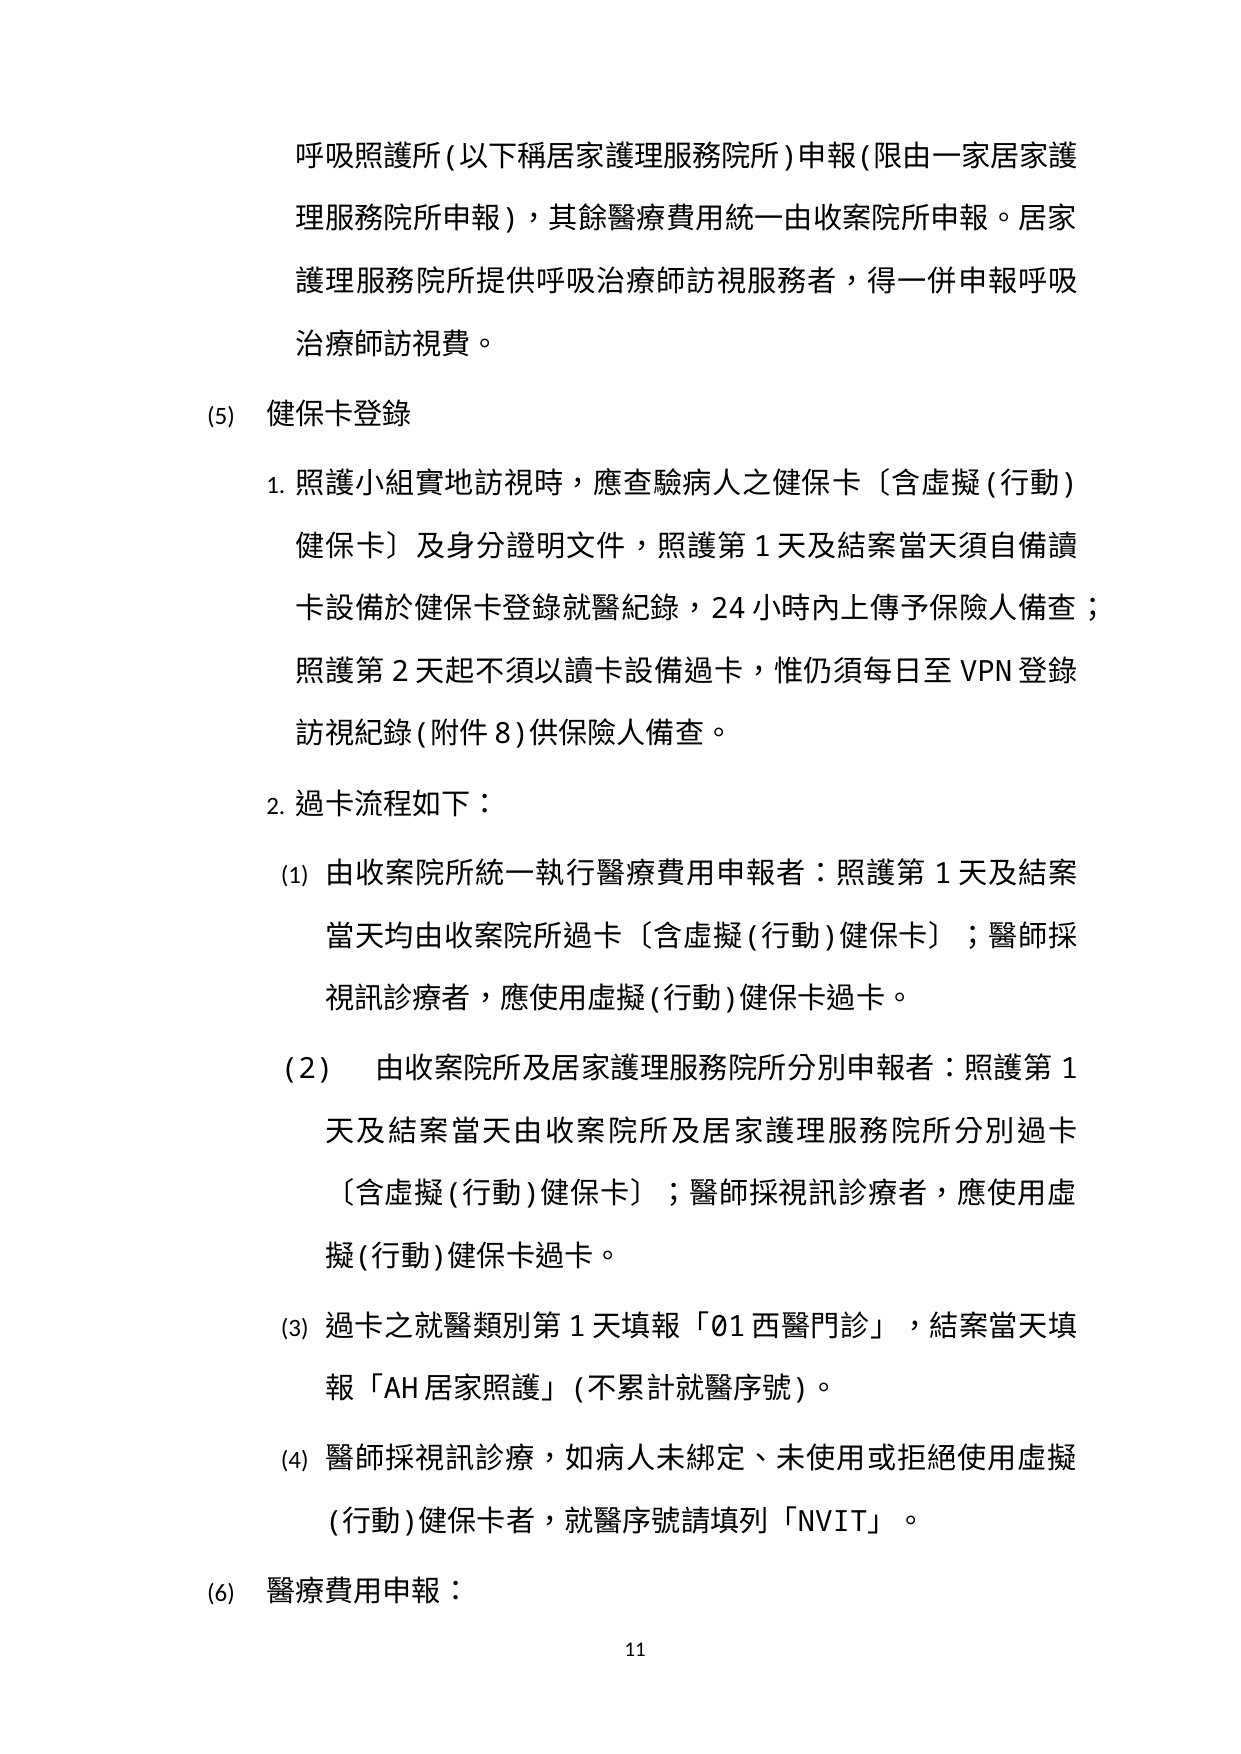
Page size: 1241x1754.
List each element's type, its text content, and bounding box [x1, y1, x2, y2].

list 過卡之就醫類別第1天填報「01西醫門診」，結案當天填報「AH居家照護」(不累計就醫序號)。 [281, 1282, 1078, 1407]
list 醫療費用申報： [207, 1547, 1078, 1610]
list 呼吸照護所(以下稱居家護理服務院所)申報(限由一家居家護理服務院所申報)，其餘醫療費用統一由收案院所申報。居家護理服務院所提供呼吸治療師訪視服務者，得一併申報呼吸治療師訪視費。 [266, 112, 1078, 362]
list 健保卡登錄 [207, 370, 1078, 432]
list 由收案院所統一執行醫療費用申報者：照護第1天及結案當天均由收案院所過卡〔含虛擬(行動)健保卡〕；醫師採視訊診療者，應使用虛擬(行動)健保卡過卡。 [281, 830, 1078, 1017]
list 照護小組實地訪視時，應查驗病人之健保卡〔含虛擬(行動)健保卡〕及身分證明文件，照護第1天及結案當天須自備讀卡設備於健保卡登錄就醫紀錄，24小時內上傳予保險人備查；照護第2天起不須以讀卡設備過卡，惟仍須每日至VPN登錄訪視紀錄(附件8)供保險人備查。 [266, 440, 1078, 752]
list 過卡流程如下： [266, 760, 1078, 822]
list 醫師採視訊診療，如病人未綁定、未使用或拒絕使用虛擬(行動)健保卡者，就醫序號請填列「NVIT」。 [281, 1415, 1078, 1540]
list 由收案院所及居家護理服務院所分別申報者：照護第1天及結案當天由收案院所及居家護理服務院所分別過卡〔含虛擬(行動)健保卡〕；醫師採視訊診療者，應使用虛擬(行動)健保卡過卡。 [281, 1025, 1078, 1275]
